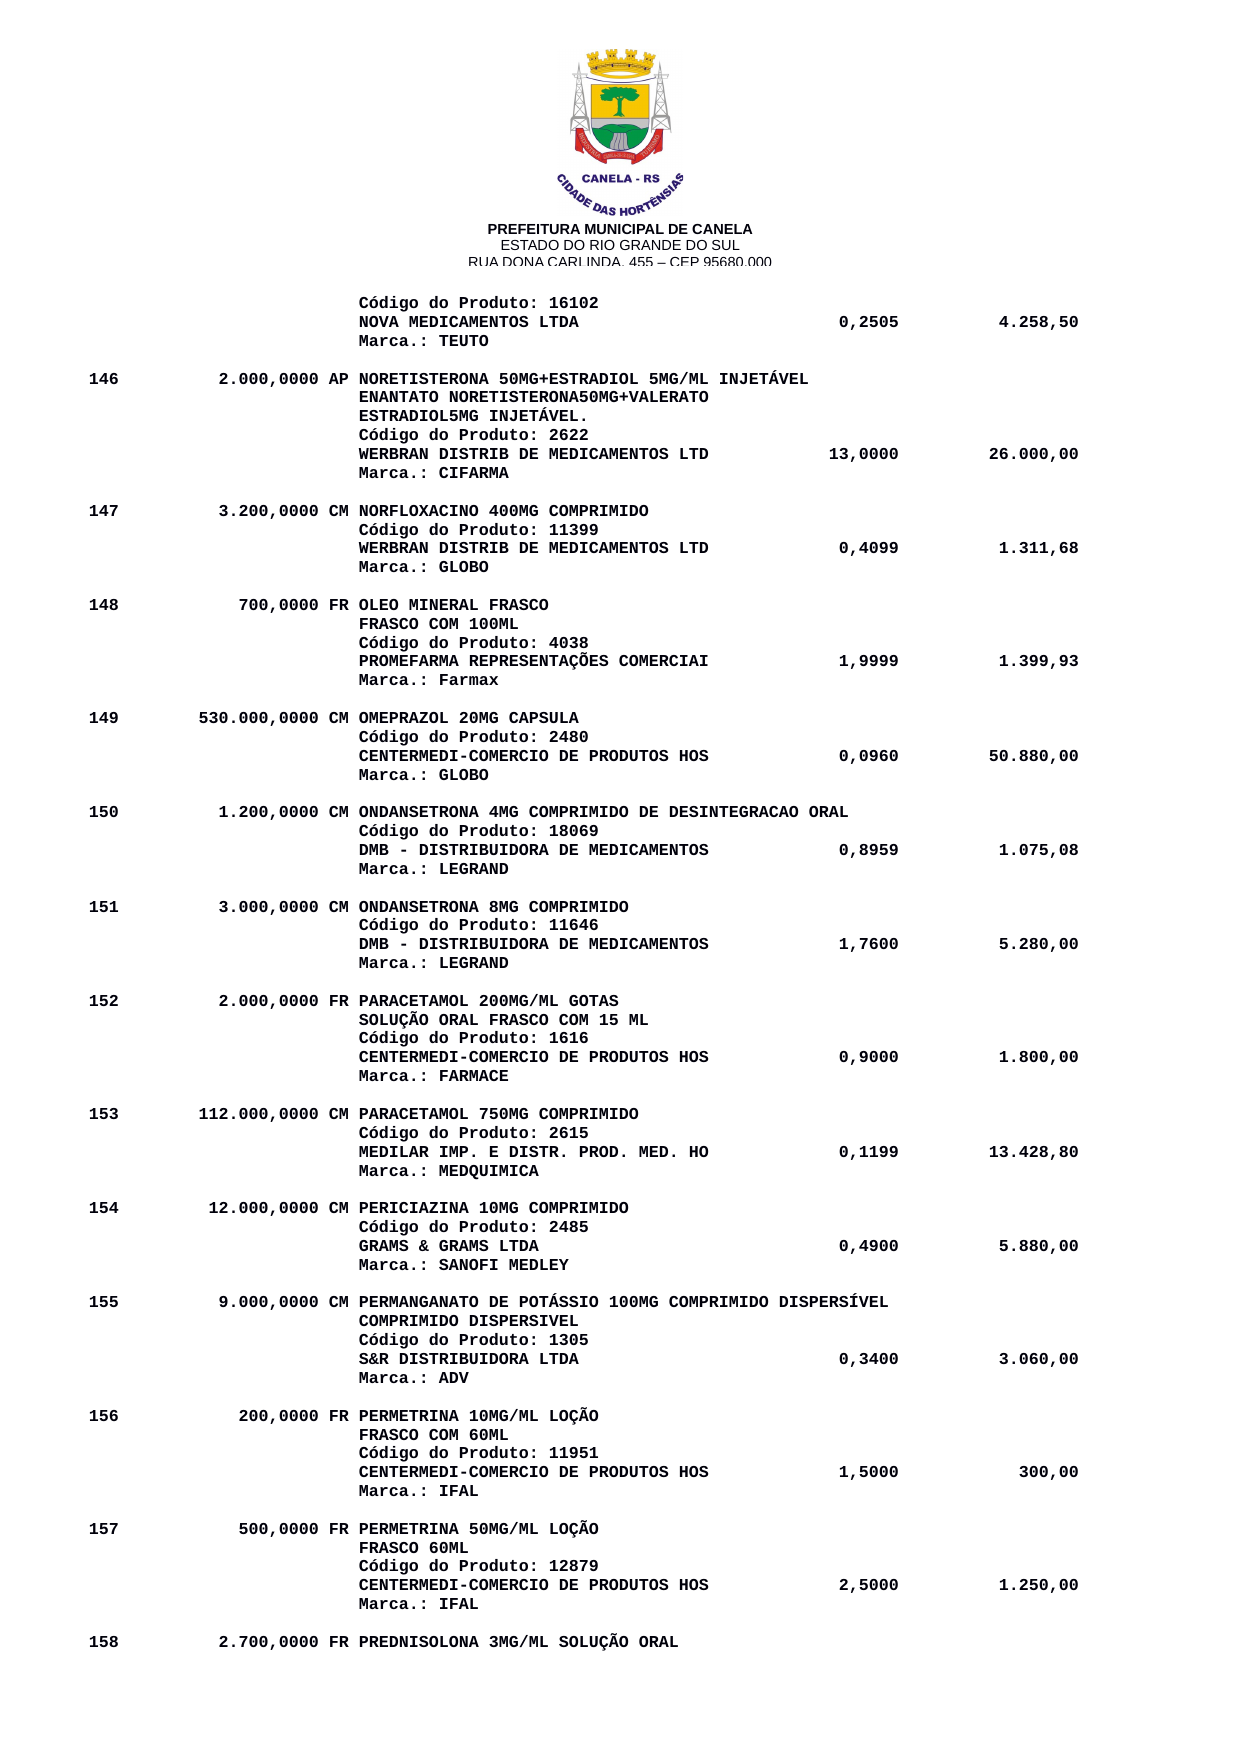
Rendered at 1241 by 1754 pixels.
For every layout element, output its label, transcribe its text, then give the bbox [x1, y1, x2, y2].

picture [557, 49, 684, 216]
text Código do Produto: 16102 NOVA MEDICAMENTOS LTDA 0,2505 4.258,50 Marca.: TEUTO 146 2.000,0000 AP NORETISTERONA 50MG+ESTRADIOL 5MG/ML INJETÁVEL ENANTATO NORETISTERONA50MG+VALERATO ESTRADIOL5MG INJETÁVEL. Código do Produto: 2622 WERBRAN DISTRIB DE MEDICAMENTOS LTD 13,0000 26.000,00 Marca.: CIFARMA 147 3.200,0000 CM NORFLOXACINO 400MG COMPRIMIDO Código do Produto: 11399 WERBRAN DISTRIB DE MEDICAMENTOS LTD 0,4099 1.311,68 Marca.: GLOBO 148 700,0000 FR OLEO MINERAL FRASCO FRASCO COM 100ML Código do Produto: 4038 PROMEFARMA REPRESENTAÇÕES COMERCIAI 1,9999 1.399,93 Marca.: Farmax 149 530.000,0000 CM OMEPRAZOL 20MG CAPSULA Código do Produto: 2480 CENTERMEDI-COMERCIO DE PRODUTOS HOS 0,0960 50.880,00 Marca.: GLOBO 150 1.200,0000 CM ONDANSETRONA 4MG COMPRIMIDO DE DESINTEGRACAO ORAL Código do Produto: 18069 DMB - DISTRIBUIDORA DE MEDICAMENTOS 0,8959 1.075,08 Marca.: LEGRAND 151 3.000,0000 CM ONDANSETRONA 8MG COMPRIMIDO Código do Produto: 11646 DMB - DISTRIBUIDORA DE MEDICAMENTOS 1,7600 5.280,00 Marca.: LEGRAND 152 2.000,0000 FR PARACETAMOL 200MG/ML GOTAS SOLUÇÃO ORAL FRASCO COM 15 ML Código do Produto: 1616 CENTERMEDI-COMERCIO DE PRODUTOS HOS 0,9000 1.800,00 Marca.: FARMACE 153 112.000,0000 CM PARACETAMOL 750MG COMPRIMIDO Código do Produto: 2615 MEDILAR IMP. E DISTR. PROD. MED. HO 0,1199 13.428,80 Marca.: MEDQUIMICA 154 12.000,0000 CM PERICIAZINA 10MG COMPRIMIDO Código do Produto: 2485 GRAMS & GRAMS LTDA 0,4900 5.880,00 Marca.: SANOFI MEDLEY 155 9.000,0000 CM PERMANGANATO DE POTÁSSIO 100MG COMPRIMIDO DISPERSÍVEL COMPRIMIDO DISPERSIVEL Código do Produto: 1305 S&R DISTRIBUIDORA LTDA 0,3400 3.060,00 Marca.: ADV 156 200,0000 FR PERMETRINA 10MG/ML LOÇÃO FRASCO COM 60ML Código do Produto: 11951 CENTERMEDI-COMERCIO DE PRODUTOS HOS 1,5000 300,00 Marca.: IFAL 157 500,0000 FR PERMETRINA 50MG/ML LOÇÃO FRASCO 60ML Código do Produto: 12879 CENTERMEDI-COMERCIO DE PRODUTOS HOS 2,5000 1.250,00 Marca.: IFAL 158 2.700,0000 FR PREDNISOLONA 3MG/ML SOLUÇÃO ORAL [88, 295, 1152, 1652]
